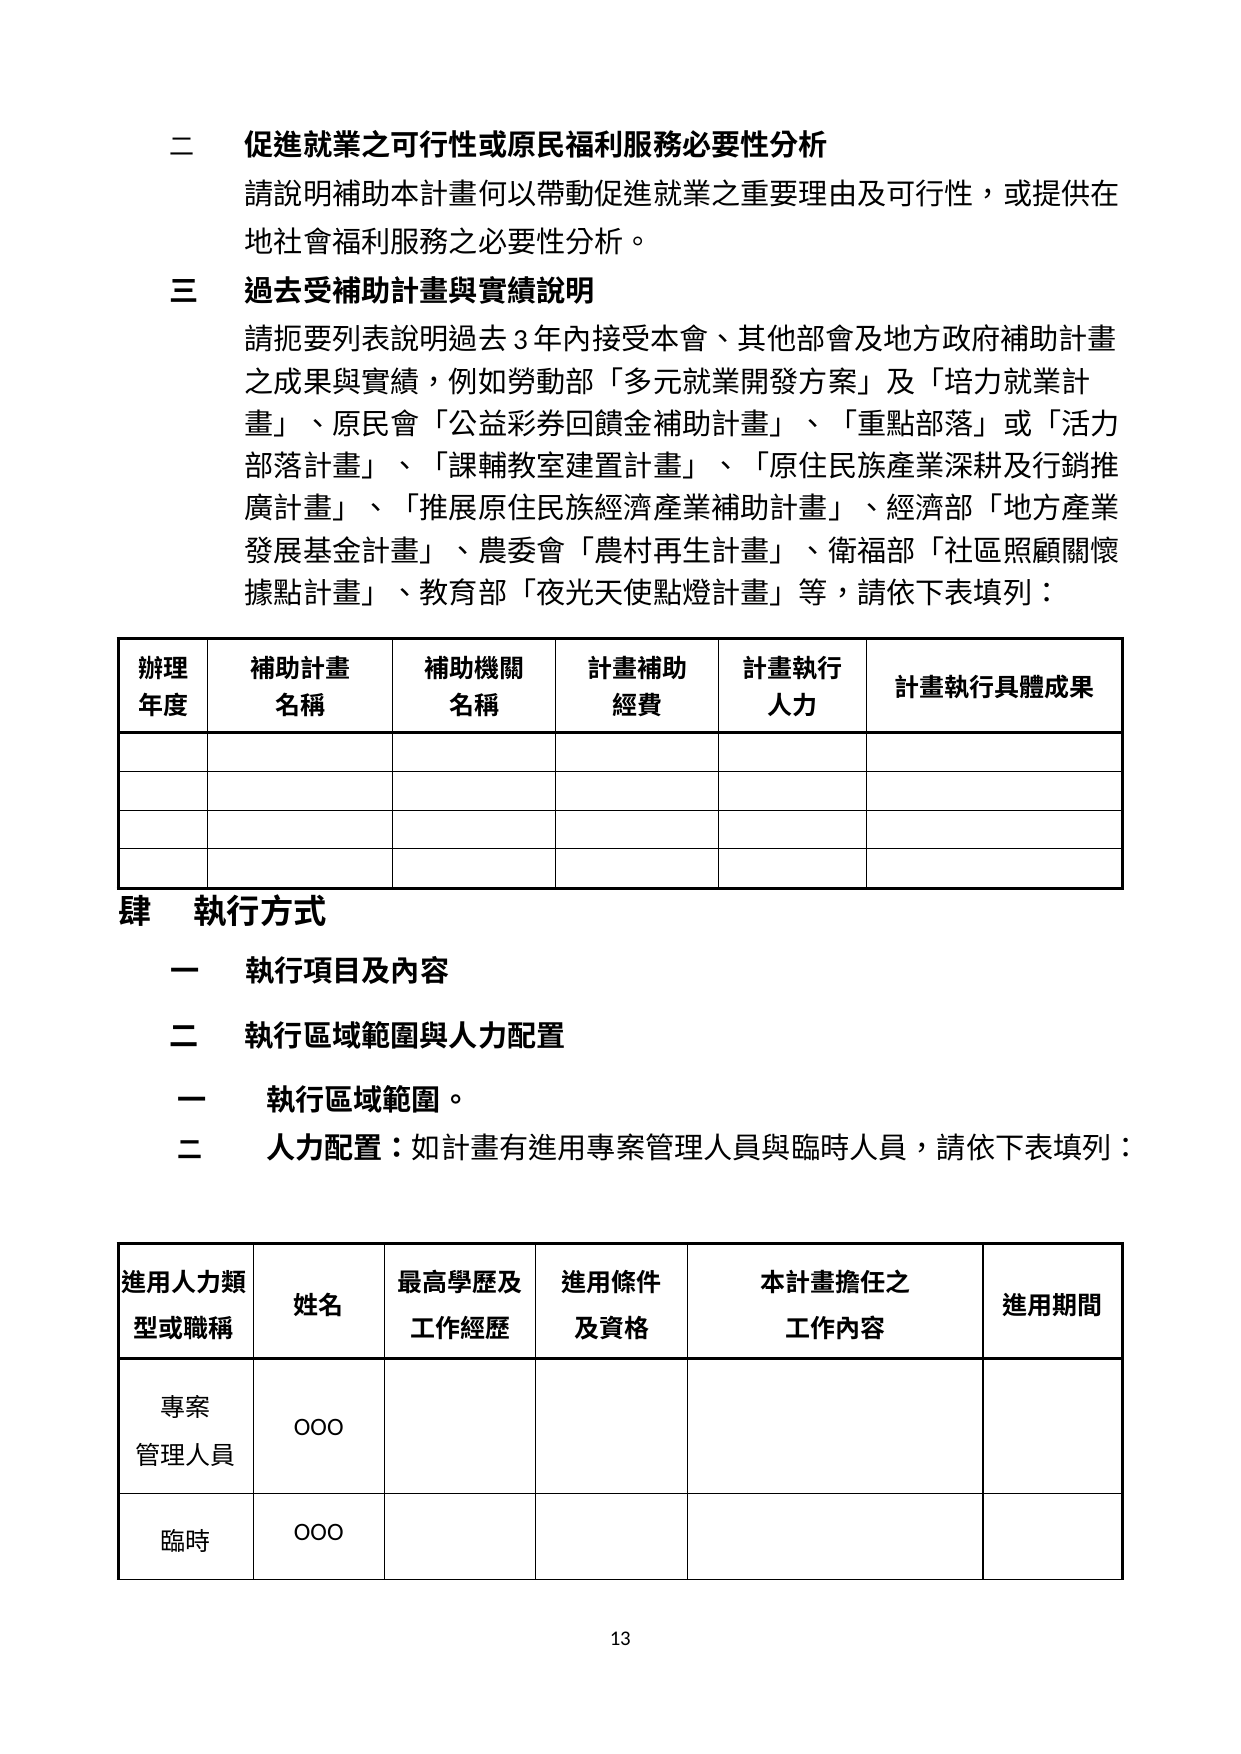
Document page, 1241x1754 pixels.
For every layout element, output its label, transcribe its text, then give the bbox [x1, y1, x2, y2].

table_cell [120, 772, 207, 810]
table_cell [385, 1360, 535, 1493]
table_cell [688, 1360, 982, 1493]
table_cell [208, 849, 392, 887]
table_header 姓名 [254, 1245, 384, 1357]
table_header 計畫執行具體成果 [867, 640, 1121, 731]
list 人力配置：如計畫有進用專案管理人員與臨時人員，請依下表填列： [177, 1125, 1122, 1167]
table_header 計畫補助 經費 [556, 640, 718, 731]
table_cell [556, 772, 718, 810]
table_header 本計畫擔任之 工作內容 [688, 1245, 982, 1357]
table_cell OOO [254, 1360, 384, 1493]
table_cell [536, 1494, 687, 1579]
table_cell [120, 734, 207, 771]
table_header 最高學歷及工作經歷 [385, 1245, 535, 1357]
table_cell [120, 849, 207, 887]
table_cell [719, 772, 866, 810]
table_cell [719, 734, 866, 771]
table_cell [385, 1494, 535, 1579]
list 過去受補助計畫與實績說明 [169, 267, 1122, 309]
table_cell [208, 772, 392, 810]
table_header 進用期間 [984, 1245, 1121, 1357]
table_header 計畫執行 人力 [719, 640, 866, 731]
list 執行項目及內容 [170, 932, 1122, 1007]
table_cell [556, 734, 718, 771]
table_cell 臨時 [120, 1494, 253, 1579]
table_header 進用人力類型或職稱 [120, 1245, 253, 1357]
table_cell [719, 811, 866, 848]
table_cell [393, 772, 555, 810]
table_header 進用條件 及資格 [536, 1245, 687, 1357]
table_cell [984, 1494, 1121, 1579]
list 執行區域範圍與人力配置 [169, 1013, 1122, 1055]
list 執行方式 [118, 890, 1122, 932]
table_cell [393, 734, 555, 771]
table_cell OOO [254, 1494, 384, 1579]
table_header 補助計畫 名稱 [208, 640, 392, 731]
table_cell [867, 772, 1121, 810]
text 請扼要列表說明過去3年內接受本會、其他部會及地方政府補助計畫之成果與實績，例如勞動部「多元就業開發方案」及「培力就業計畫」、原民會「公益彩券回饋金補助計畫」、「重點部落」或「活力部落計畫」、「課輔教室建置計畫」、「原住民族產業深耕及行銷推廣計畫」、「推展原住民族經濟產業補助計畫」、經濟部「地方產業發展基金計畫」、農委會「農村再生計畫」、衛福部「社區照顧關懷據點計畫」、教育部「夜光天使點燈計畫」等，請依下表填列： [244, 316, 1122, 612]
table_cell 專案 管理人員 [120, 1360, 253, 1493]
table_cell [556, 849, 718, 887]
table_cell [688, 1494, 982, 1579]
table_cell [556, 811, 718, 848]
table_cell [393, 849, 555, 887]
table_cell [393, 811, 555, 848]
list 執行區域範圍。 [177, 1076, 1122, 1118]
table_cell [208, 734, 392, 771]
table_cell [208, 811, 392, 848]
table_cell [867, 849, 1121, 887]
text 請說明補助本計畫何以帶動促進就業之重要理由及可行性，或提供在地社會福利服務之必要性分析。 [244, 170, 1122, 261]
table_header 補助機關 名稱 [393, 640, 555, 731]
table_cell [984, 1360, 1121, 1493]
table_cell [867, 734, 1121, 771]
table_cell [867, 811, 1121, 848]
table_cell [120, 811, 207, 848]
table_cell [536, 1360, 687, 1493]
list 促進就業之可行性或原民福利服務必要性分析 [169, 122, 1122, 164]
table_cell [719, 849, 866, 887]
table_header 辦理年度 [120, 640, 207, 731]
